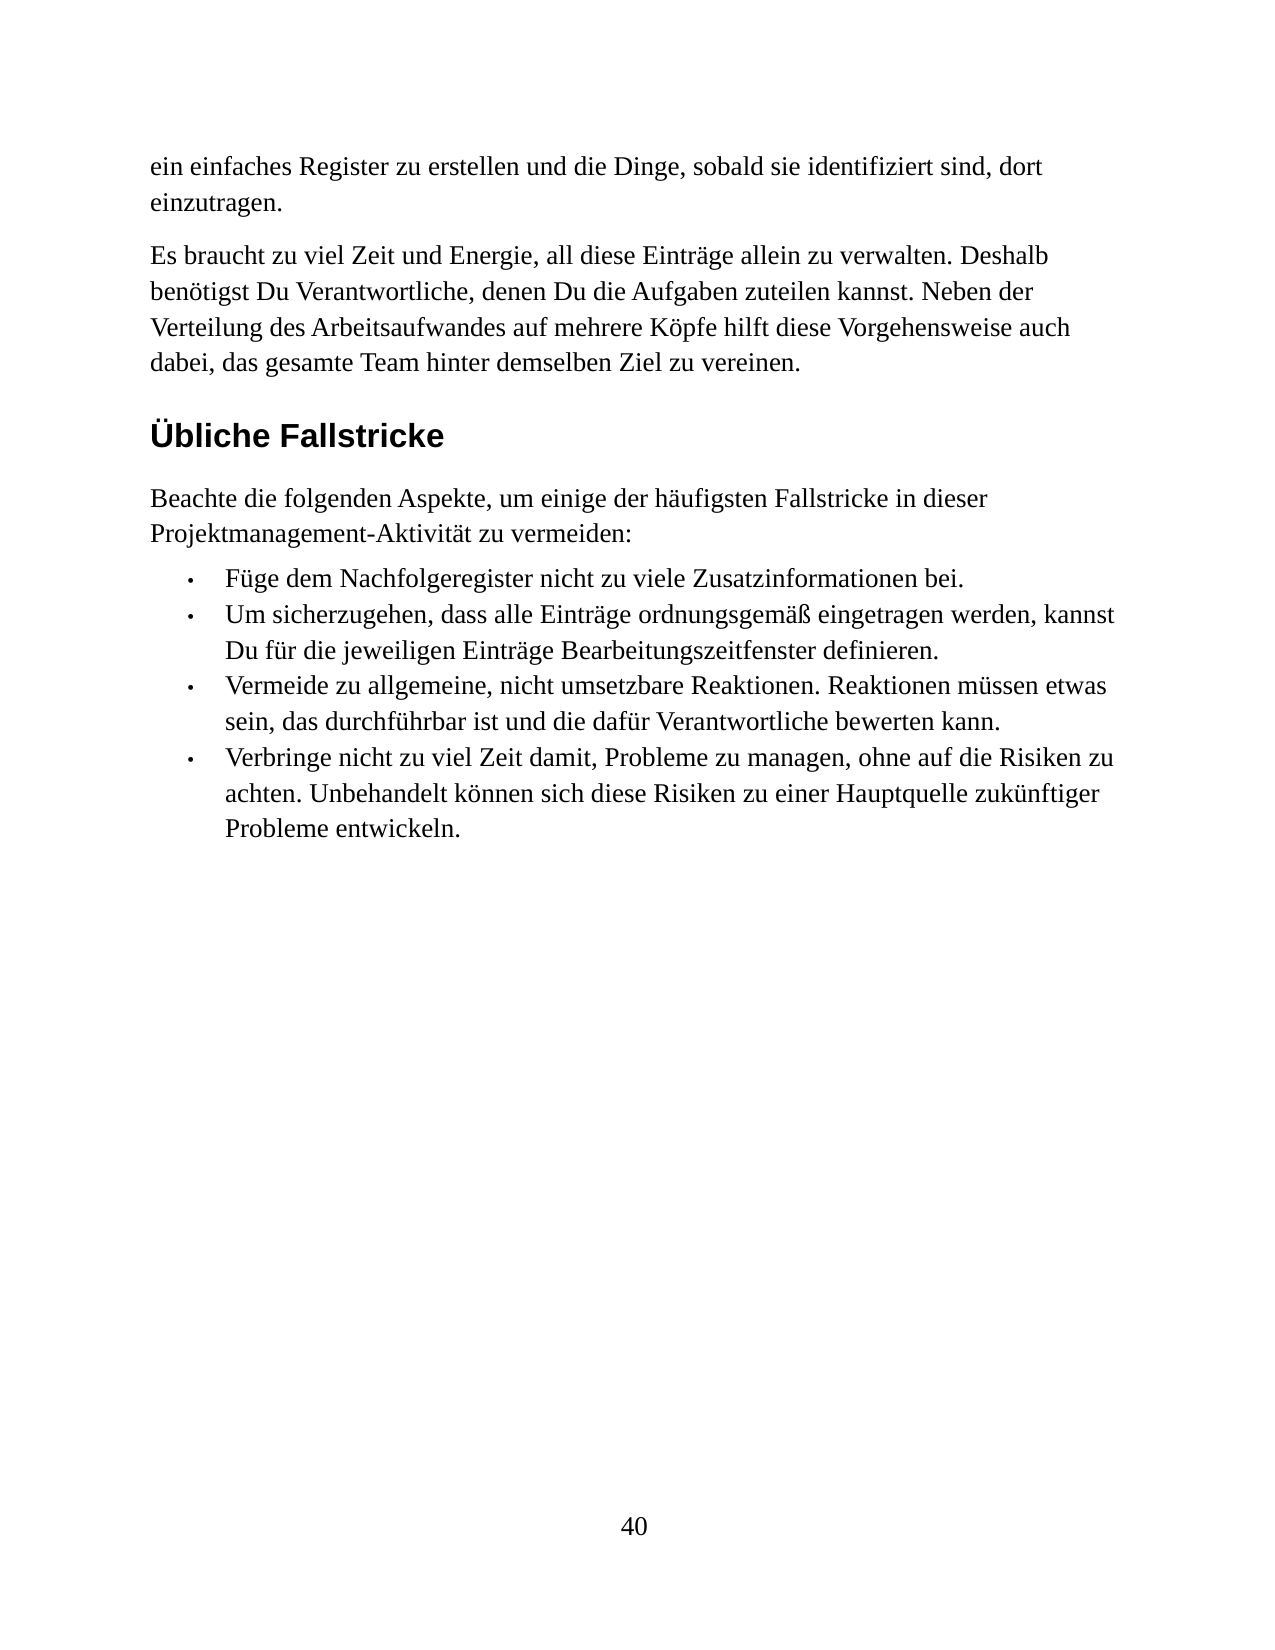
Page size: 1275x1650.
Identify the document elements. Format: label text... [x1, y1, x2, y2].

subtitle Übliche Fallstricke [150, 416, 1125, 455]
list Um sicherzugehen, dass alle Einträge ordnungsgemäß eingetragen werden, kannst Du für die jeweiligen Einträge Bearbeitungszeitfenster definieren. [187, 598, 1125, 665]
list Verbringe nicht zu viel Zeit damit, Probleme zu managen, ohne auf die Risiken zu achten. Unbehandelt können sich diese Risiken zu einer Hauptquelle zukünftiger Probleme entwickeln. [187, 741, 1125, 843]
list Vermeide zu allgemeine, nicht umsetzbare Reaktionen. Reaktionen müssen etwas sein, das durchführbar ist und die dafür Verantwortliche bewerten kann. [187, 669, 1125, 736]
list Füge dem Nachfolgeregister nicht zu viele Zusatzinformationen bei. [187, 562, 1125, 593]
text ein einfaches Register zu erstellen und die Dinge, sobald sie identifiziert sind, dort einzutragen. [150, 150, 1125, 217]
text Beachte die folgenden Aspekte, um einige der häufigsten Fallstricke in dieser Projektmanagement-Aktivität zu vermeiden: [150, 482, 1125, 549]
text Es braucht zu viel Zeit und Energie, all diese Einträge allein zu verwalten. Deshalb benötigst Du Verantwortliche, denen Du die Aufgaben zuteilen kannst. Neben der Verteilung des Arbeitsaufwandes auf mehrere Köpfe hilft diese Vorgehensweise auch dabei, das gesamte Team hinter demselben Ziel zu vereinen. [150, 239, 1125, 378]
